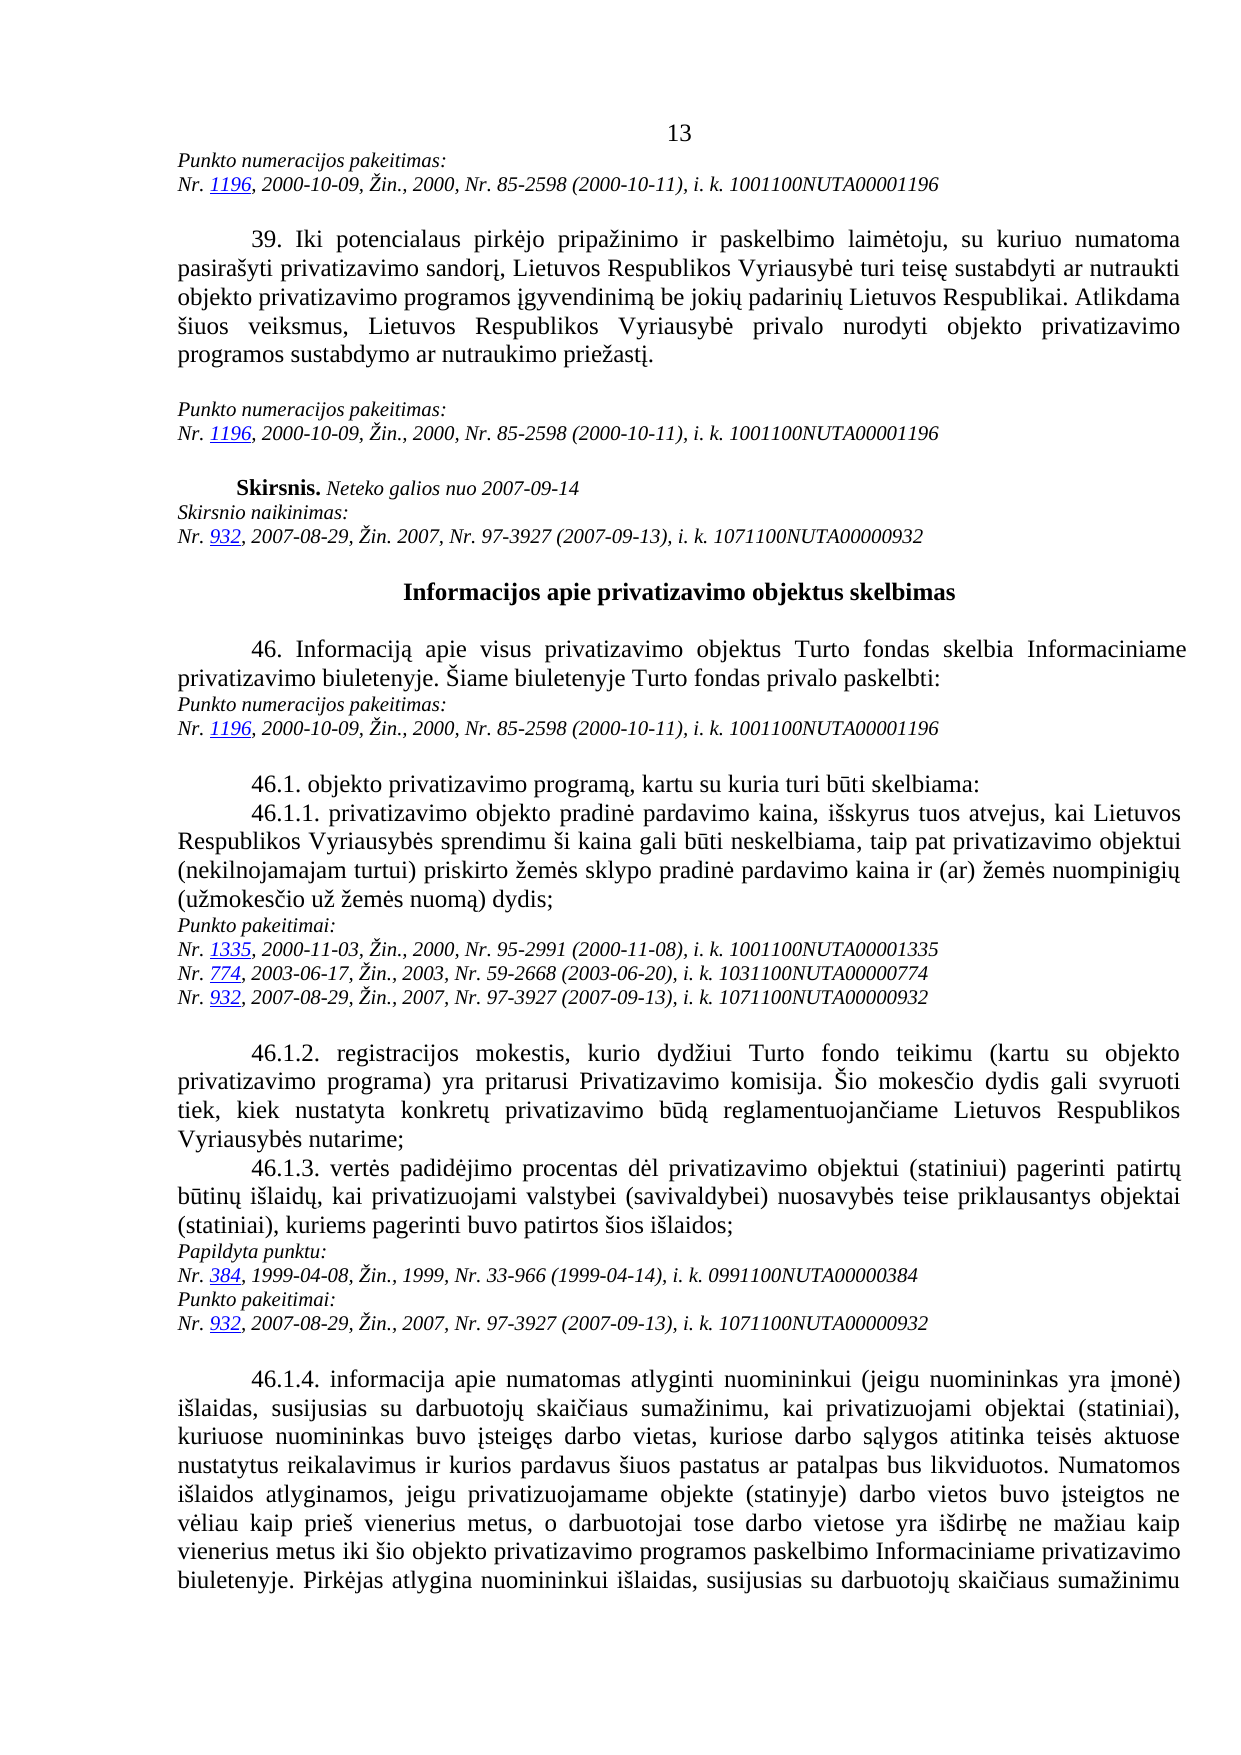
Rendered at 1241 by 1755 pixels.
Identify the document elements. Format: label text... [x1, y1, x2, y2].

text Nr. 932, 2007-08-29, Žin. 2007, Nr. 97-3927 (2007-09-13), i. k. 1071100NUTA00000932 [177, 524, 1181, 548]
text 46.1.2. registracijos mokestis, kurio dydžiui Turto fondo teikimu (kartu su objekto privatizavimo programa) yra pritarusi Privatizavimo komisija. Šio mokesčio dydis gali svyruoti tiek, kiek nustatyta konkretų privatizavimo būdą reglamentuojančiame Lietuvos Respublikos Vyriausybės nutarime; [177, 1038, 1181, 1153]
text Papildyta punktu: [177, 1239, 1181, 1263]
text Nr. 384, 1999-04-08, Žin., 1999, Nr. 33-966 (1999-04-14), i. k. 0991100NUTA00000384 [177, 1263, 1181, 1287]
text Informacijos apie privatizavimo objektus skelbimas [177, 577, 1181, 606]
text 39. Iki potencialaus pirkėjo pripažinimo ir paskelbimo laimėtoju, su kuriuo numatoma pasirašyti privatizavimo sandorį, Lietuvos Respublikos Vyriausybė turi teisę sustabdyti ar nutraukti objekto privatizavimo programos įgyvendinimą be jokių padarinių Lietuvos Respublikai. Atlikdama šiuos veiksmus, Lietuvos Respublikos Vyriausybė privalo nurodyti objekto privatizavimo programos sustabdymo ar nutraukimo priežastį. [177, 224, 1181, 368]
text 46. Informaciją apie visus privatizavimo objektus Turto fondas skelbia Informaciniame privatizavimo biuletenyje. Šiame biuletenyje Turto fondas privalo paskelbti: [177, 634, 1187, 692]
text Punkto numeracijos pakeitimas: [177, 397, 1181, 421]
text Punkto numeracijos pakeitimas: [177, 692, 1181, 716]
text Nr. 932, 2007-08-29, Žin., 2007, Nr. 97-3927 (2007-09-13), i. k. 1071100NUTA00000932 [177, 985, 1181, 1009]
text 46.1. objekto privatizavimo programą, kartu su kuria turi būti skelbiama: [177, 769, 1181, 798]
text Punkto numeracijos pakeitimas: [177, 148, 1181, 172]
text 46.1.4. informacija apie numatomas atlyginti nuomininkui (jeigu nuomininkas yra įmonė) išlaidas, susijusias su darbuotojų skaičiaus sumažinimu, kai privatizuojami objektai (statiniai), kuriuose nuomininkas buvo įsteigęs darbo vietas, kuriose darbo sąlygos atitinka teisės aktuose nustatytus reikalavimus ir kurios pardavus šiuos pastatus ar patalpas bus likviduotos. Numatomos išlaidos atlyginamos, jeigu privatizuojamame objekte (statinyje) darbo vietos buvo įsteigtos ne vėliau kaip prieš vienerius metus, o darbuotojai tose darbo vietose yra išdirbę ne mažiau kaip vienerius metus iki šio objekto privatizavimo programos paskelbimo Informaciniame privatizavimo biuletenyje. Pirkėjas atlygina nuomininkui išlaidas, susijusias su darbuotojų skaičiaus sumažinimu [177, 1364, 1181, 1594]
text Nr. 1196, 2000-10-09, Žin., 2000, Nr. 85-2598 (2000-10-11), i. k. 1001100NUTA00001196 [177, 421, 1181, 445]
text Nr. 774, 2003-06-17, Žin., 2003, Nr. 59-2668 (2003-06-20), i. k. 1031100NUTA00000774 [177, 961, 1181, 985]
text Skirsnis. Neteko galios nuo 2007-09-14 [177, 474, 1181, 500]
text Nr. 1196, 2000-10-09, Žin., 2000, Nr. 85-2598 (2000-10-11), i. k. 1001100NUTA00001196 [177, 172, 1181, 196]
text Nr. 1196, 2000-10-09, Žin., 2000, Nr. 85-2598 (2000-10-11), i. k. 1001100NUTA00001196 [177, 716, 1181, 740]
text 46.1.1. privatizavimo objekto pradinė pardavimo kaina, išskyrus tuos atvejus, kai Lietuvos Respublikos Vyriausybės sprendimu ši kaina gali būti neskelbiama, taip pat privatizavimo objektui (nekilnojamajam turtui) priskirto žemės sklypo pradinė pardavimo kaina ir (ar) žemės nuompinigių (užmokesčio už žemės nuomą) dydis; [177, 798, 1181, 913]
text Nr. 1335, 2000-11-03, Žin., 2000, Nr. 95-2991 (2000-11-08), i. k. 1001100NUTA00001335 [177, 937, 1181, 961]
text Punkto pakeitimai: [177, 913, 1181, 937]
text Nr. 932, 2007-08-29, Žin., 2007, Nr. 97-3927 (2007-09-13), i. k. 1071100NUTA00000932 [177, 1311, 1181, 1335]
text Punkto pakeitimai: [177, 1287, 1181, 1311]
text 46.1.3. vertės padidėjimo procentas dėl privatizavimo objektui (statiniui) pagerinti patirtų būtinų išlaidų, kai privatizuojami valstybei (savivaldybei) nuosavybės teise priklausantys objektai (statiniai), kuriems pagerinti buvo patirtos šios išlaidos; [177, 1153, 1181, 1239]
text Skirsnio naikinimas: [177, 500, 1181, 524]
